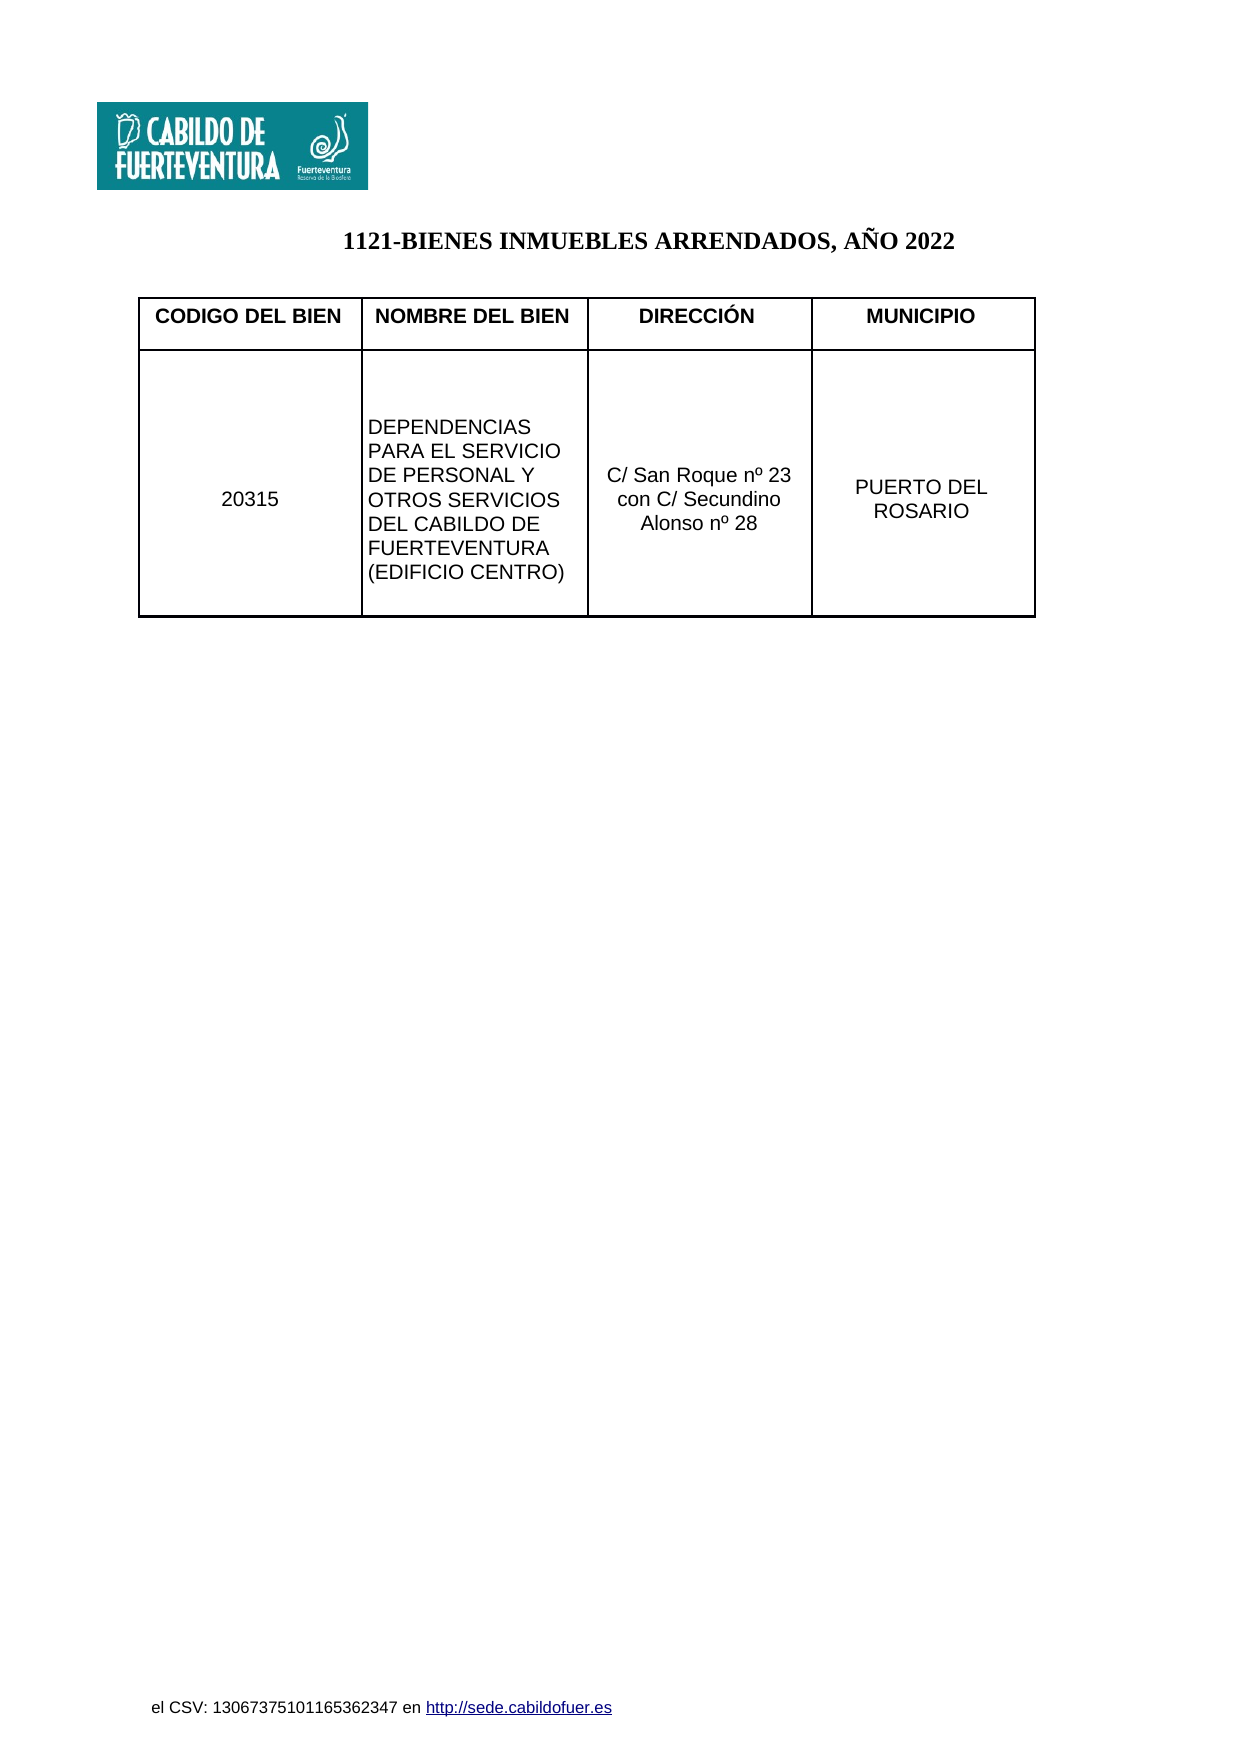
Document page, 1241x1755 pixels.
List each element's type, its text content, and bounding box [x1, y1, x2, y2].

table_cell 20315 [140, 351, 361, 615]
table_header CODIGO DEL BIEN [140, 299, 361, 349]
table_header MUNICIPIO [813, 299, 1034, 349]
text 1121-BIENES INMUEBLES ARRENDADOS, AÑO 2022 [343, 226, 1107, 255]
table_header DIRECCIÓN [589, 299, 811, 349]
table_header NOMBRE DEL BIEN [363, 299, 587, 349]
picture [97, 102, 369, 190]
table_cell PUERTO DEL ROSARIO [813, 351, 1034, 615]
table_cell C/ San Roque nº 23 con C/ Secundino Alonso nº 28 [589, 351, 811, 615]
table_cell DEPENDENCIAS PARA EL SERVICIO DE PERSONAL Y OTROS SERVICIOS DEL CABILDO DE FUERTEVENTURA (EDIFICIO CENTRO) [363, 351, 587, 615]
